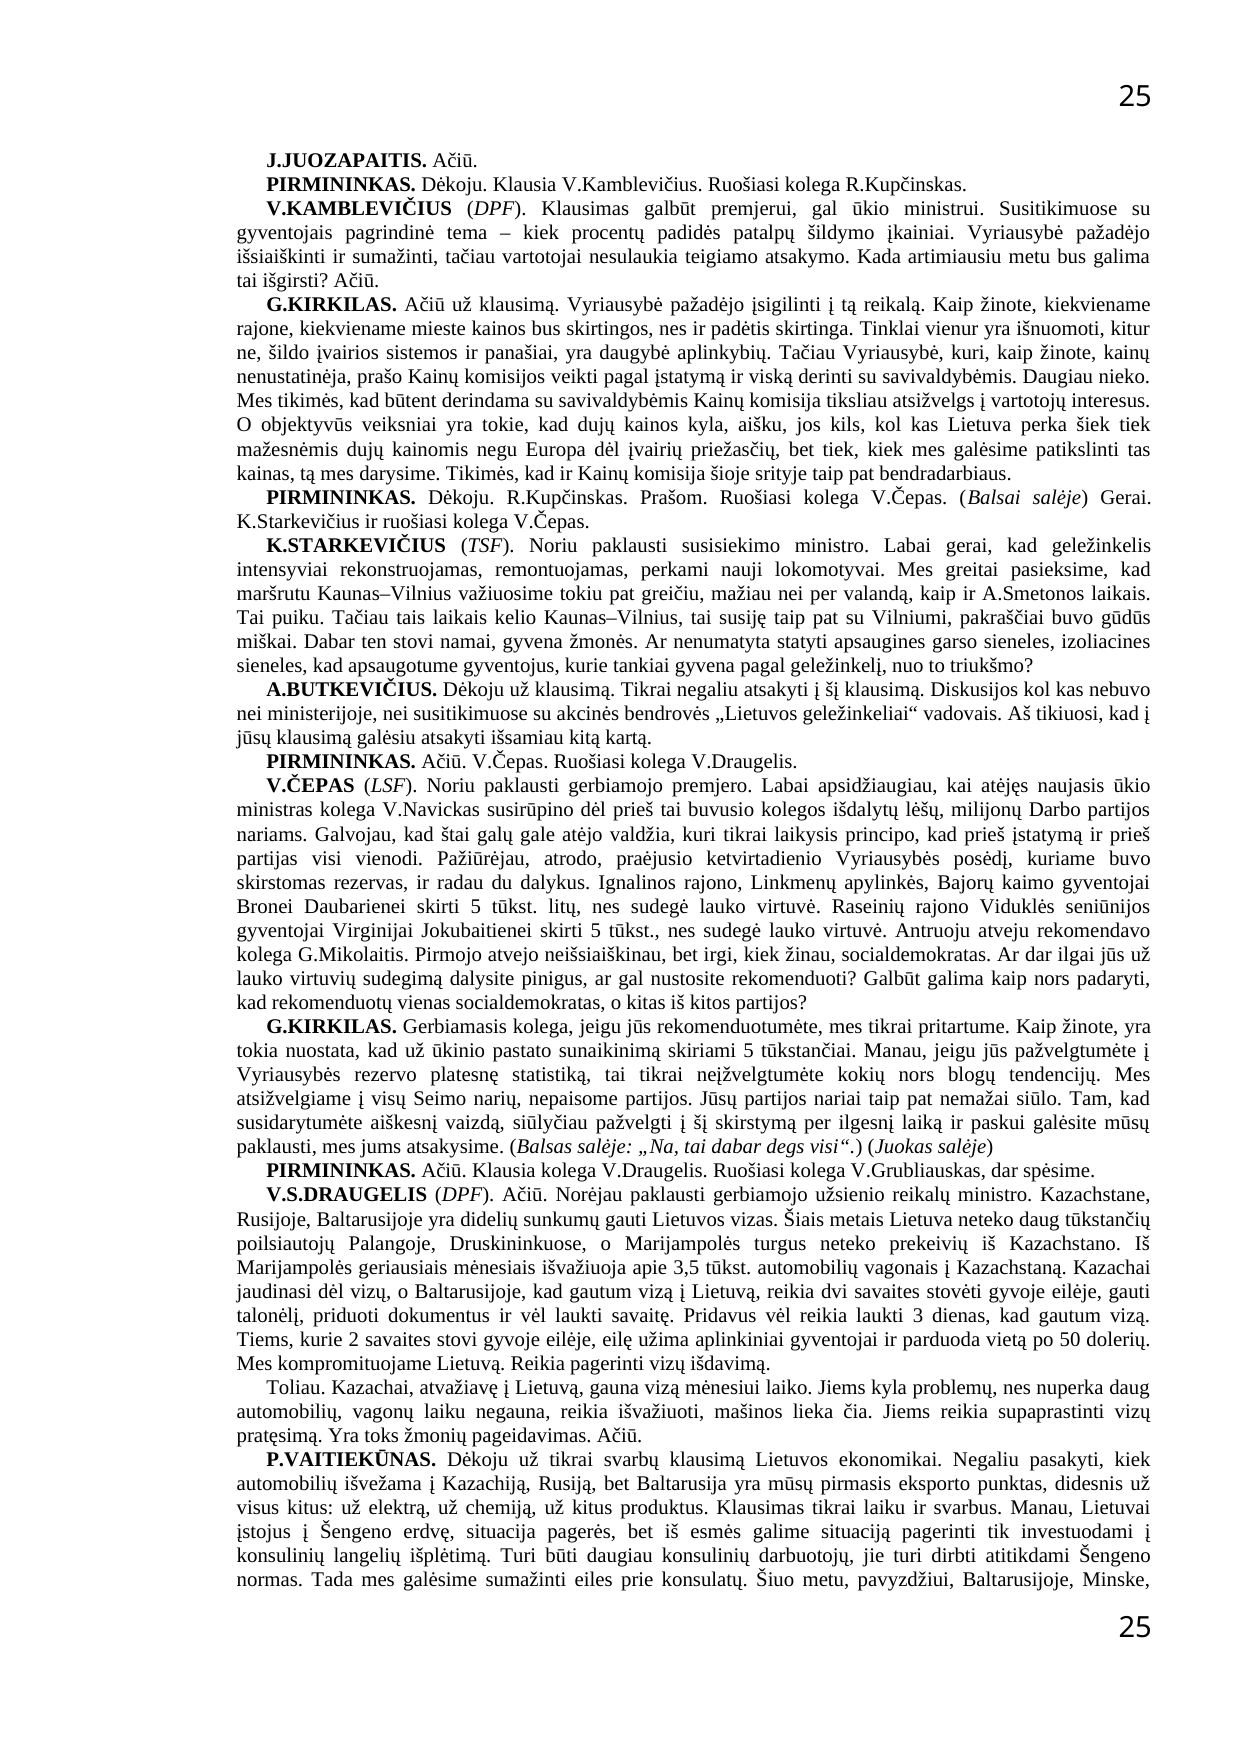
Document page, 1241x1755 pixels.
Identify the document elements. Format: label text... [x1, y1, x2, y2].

text G.KIRKILAS. Gerbiamasis kolega, jeigu jūs rekomenduotumėte, mes tikrai pritartume. Kaip žinote, yra tokia nuostata, kad už ūkinio pastato sunaikinimą skiriami 5 tūkstančiai. Manau, jeigu jūs pažvelgtumėte į Vyriausybės rezervo platesnę statistiką, tai tikrai neįžvelgtumėte kokių nors blogų tendencijų. Mes atsižvelgiame į visų Seimo narių, nepaisome partijos. Jūsų partijos nariai taip pat nemažai siūlo. Tam, kad susidarytumėte aiškesnį vaizdą, siūlyčiau pažvelgti į šį skirstymą per ilgesnį laiką ir paskui galėsite mūsų paklausti, mes jums atsakysime. (Balsas salėje: „Na, tai dabar degs visi“.) (Juokas salėje) [236, 1014, 1152, 1158]
text V.ČEPAS (LSF). Noriu paklausti gerbiamojo premjero. Labai apsidžiaugiau, kai atėjęs naujasis ūkio ministras kolega V.Navickas susirūpino dėl prieš tai buvusio kolegos išdalytų lėšų, milijonų Darbo partijos nariams. Galvojau, kad štai galų gale atėjo valdžia, kuri tikrai laikysis principo, kad prieš įstatymą ir prieš partijas visi vienodi. Pažiūrėjau, atrodo, praėjusio ketvirtadienio Vyriausybės posėdį, kuriame buvo skirstomas rezervas, ir radau du dalykus. Ignalinos rajono, Linkmenų apylinkės, Bajorų kaimo gyventojai Bronei Daubarienei skirti 5 tūkst. litų, nes sudegė lauko virtuvė. Raseinių rajono Viduklės seniūnijos gyventojai Virginijai Jokubaitienei skirti 5 tūkst., nes sudegė lauko virtuvė. Antruoju atveju rekomendavo kolega G.Mikolaitis. Pirmojo atvejo neišsiaiškinau, bet irgi, kiek žinau, socialdemokratas. Ar dar ilgai jūs už lauko virtuvių sudegimą dalysite pinigus, ar gal nustosite rekomenduoti? Galbūt galima kaip nors padaryti, kad rekomenduotų vienas socialdemokratas, o kitas iš kitos partijos? [236, 773, 1152, 1014]
text G.KIRKILAS. Ačiū už klausimą. Vyriausybė pažadėjo įsigilinti į tą reikalą. Kaip žinote, kiekviename rajone, kiekviename mieste kainos bus skirtingos, nes ir padėtis skirtinga. Tinklai vienur yra išnuomoti, kitur ne, šildo įvairios sistemos ir panašiai, yra daugybė aplinkybių. Tačiau Vyriausybė, kuri, kaip žinote, kainų nenustatinėja, prašo Kainų komisijos veikti pagal įstatymą ir viską derinti su savivaldybėmis. Daugiau nieko. Mes tikimės, kad būtent derindama su savivaldybėmis Kainų komisija tiksliau atsižvelgs į vartotojų interesus. O objektyvūs veiksniai yra tokie, kad dujų kainos kyla, aišku, jos kils, kol kas Lietuva perka šiek tiek mažesnėmis dujų kainomis negu Europa dėl įvairių priežasčių, bet tiek, kiek mes galėsime patikslinti tas kainas, tą mes darysime. Tikimės, kad ir Kainų komisija šioje srityje taip pat bendradarbiaus. [236, 292, 1152, 484]
text A.BUTKEVIČIUS. Dėkoju už klausimą. Tikrai negaliu atsakyti į šį klausimą. Diskusijos kol kas nebuvo nei ministerijoje, nei susitikimuose su akcinės bendrovės „Lietuvos geležinkeliai“ vadovais. Aš tikiuosi, kad į jūsų klausimą galėsiu atsakyti išsamiau kitą kartą. [236, 677, 1152, 749]
text PIRMININKAS. Dėkoju. Klausia V.Kamblevičius. Ruošiasi kolega R.Kupčinskas. [236, 172, 1152, 196]
text K.STARKEVIČIUS (TSF). Noriu paklausti susisiekimo ministro. Labai gerai, kad geležinkelis intensyviai rekonstruojamas, remontuojamas, perkami nauji lokomotyvai. Mes greitai pasieksime, kad maršrutu Kaunas–Vilnius važiuosime tokiu pat greičiu, mažiau nei per valandą, kaip ir A.Smetonos laikais. Tai puiku. Tačiau tais laikais kelio Kaunas–Vilnius, tai susiję taip pat su Vilniumi, pakraščiai buvo gūdūs miškai. Dabar ten stovi namai, gyvena žmonės. Ar nenumatyta statyti apsaugines garso sieneles, izoliacines sieneles, kad apsaugotume gyventojus, kurie tankiai gyvena pagal geležinkelį, nuo to triukšmo? [236, 533, 1152, 677]
text V.KAMBLEVIČIUS (DPF). Klausimas galbūt premjerui, gal ūkio ministrui. Susitikimuose su gyventojais pagrindinė tema – kiek procentų padidės patalpų šildymo įkainiai. Vyriausybė pažadėjo išsiaiškinti ir sumažinti, tačiau vartotojai nesulaukia teigiamo atsakymo. Kada artimiausiu metu bus galima tai išgirsti? Ačiū. [236, 196, 1152, 292]
text J.JUOZAPAITIS. Ačiū. [236, 148, 1152, 172]
text PIRMININKAS. Ačiū. Klausia kolega V.Draugelis. Ruošiasi kolega V.Grubliauskas, dar spėsime. [236, 1158, 1152, 1182]
text PIRMININKAS. Dėkoju. R.Kupčinskas. Prašom. Ruošiasi kolega V.Čepas. (Balsai salėje) Gerai. K.Starkevičius ir ruošiasi kolega V.Čepas. [236, 484, 1152, 533]
text V.S.DRAUGELIS (DPF). Ačiū. Norėjau paklausti gerbiamojo užsienio reikalų ministro. Kazachstane, Rusijoje, Baltarusijoje yra didelių sunkumų gauti Lietuvos vizas. Šiais metais Lietuva neteko daug tūkstančių poilsiautojų Palangoje, Druskininkuose, o Marijampolės turgus neteko prekeivių iš Kazachstano. Iš Marijampolės geriausiais mėnesiais išvažiuoja apie 3,5 tūkst. automobilių vagonais į Kazachstaną. Kazachai jaudinasi dėl vizų, o Baltarusijoje, kad gautum vizą į Lietuvą, reikia dvi savaites stovėti gyvoje eilėje, gauti talonėlį, priduoti dokumentus ir vėl laukti savaitę. Pridavus vėl reikia laukti 3 dienas, kad gautum vizą. Tiems, kurie 2 savaites stovi gyvoje eilėje, eilę užima aplinkiniai gyventojai ir parduoda vietą po 50 dolerių. Mes kompromituojame Lietuvą. Reikia pagerinti vizų išdavimą. [236, 1182, 1152, 1375]
text PIRMININKAS. Ačiū. V.Čepas. Ruošiasi kolega V.Draugelis. [236, 749, 1152, 773]
text Toliau. Kazachai, atvažiavę į Lietuvą, gauna vizą mėnesiui laiko. Jiems kyla problemų, nes nuperka daug automobilių, vagonų laiku negauna, reikia išvažiuoti, mašinos lieka čia. Jiems reikia supaprastinti vizų pratęsimą. Yra toks žmonių pageidavimas. Ačiū. [236, 1375, 1152, 1447]
text P.VAITIEKŪNAS. Dėkoju už tikrai svarbų klausimą Lietuvos ekonomikai. Negaliu pasakyti, kiek automobilių išvežama į Kazachiją, Rusiją, bet Baltarusija yra mūsų pirmasis eksporto punktas, didesnis už visus kitus: už elektrą, už chemiją, už kitus produktus. Klausimas tikrai laiku ir svarbus. Manau, Lietuvai įstojus į Šengeno erdvę, situacija pagerės, bet iš esmės galime situaciją pagerinti tik investuodami į konsulinių langelių išplėtimą. Turi būti daugiau konsulinių darbuotojų, jie turi dirbti atitikdami Šengeno normas. Tada mes galėsime sumažinti eiles prie konsulatų. Šiuo metu, pavyzdžiui, Baltarusijoje, Minske, [236, 1447, 1152, 1591]
